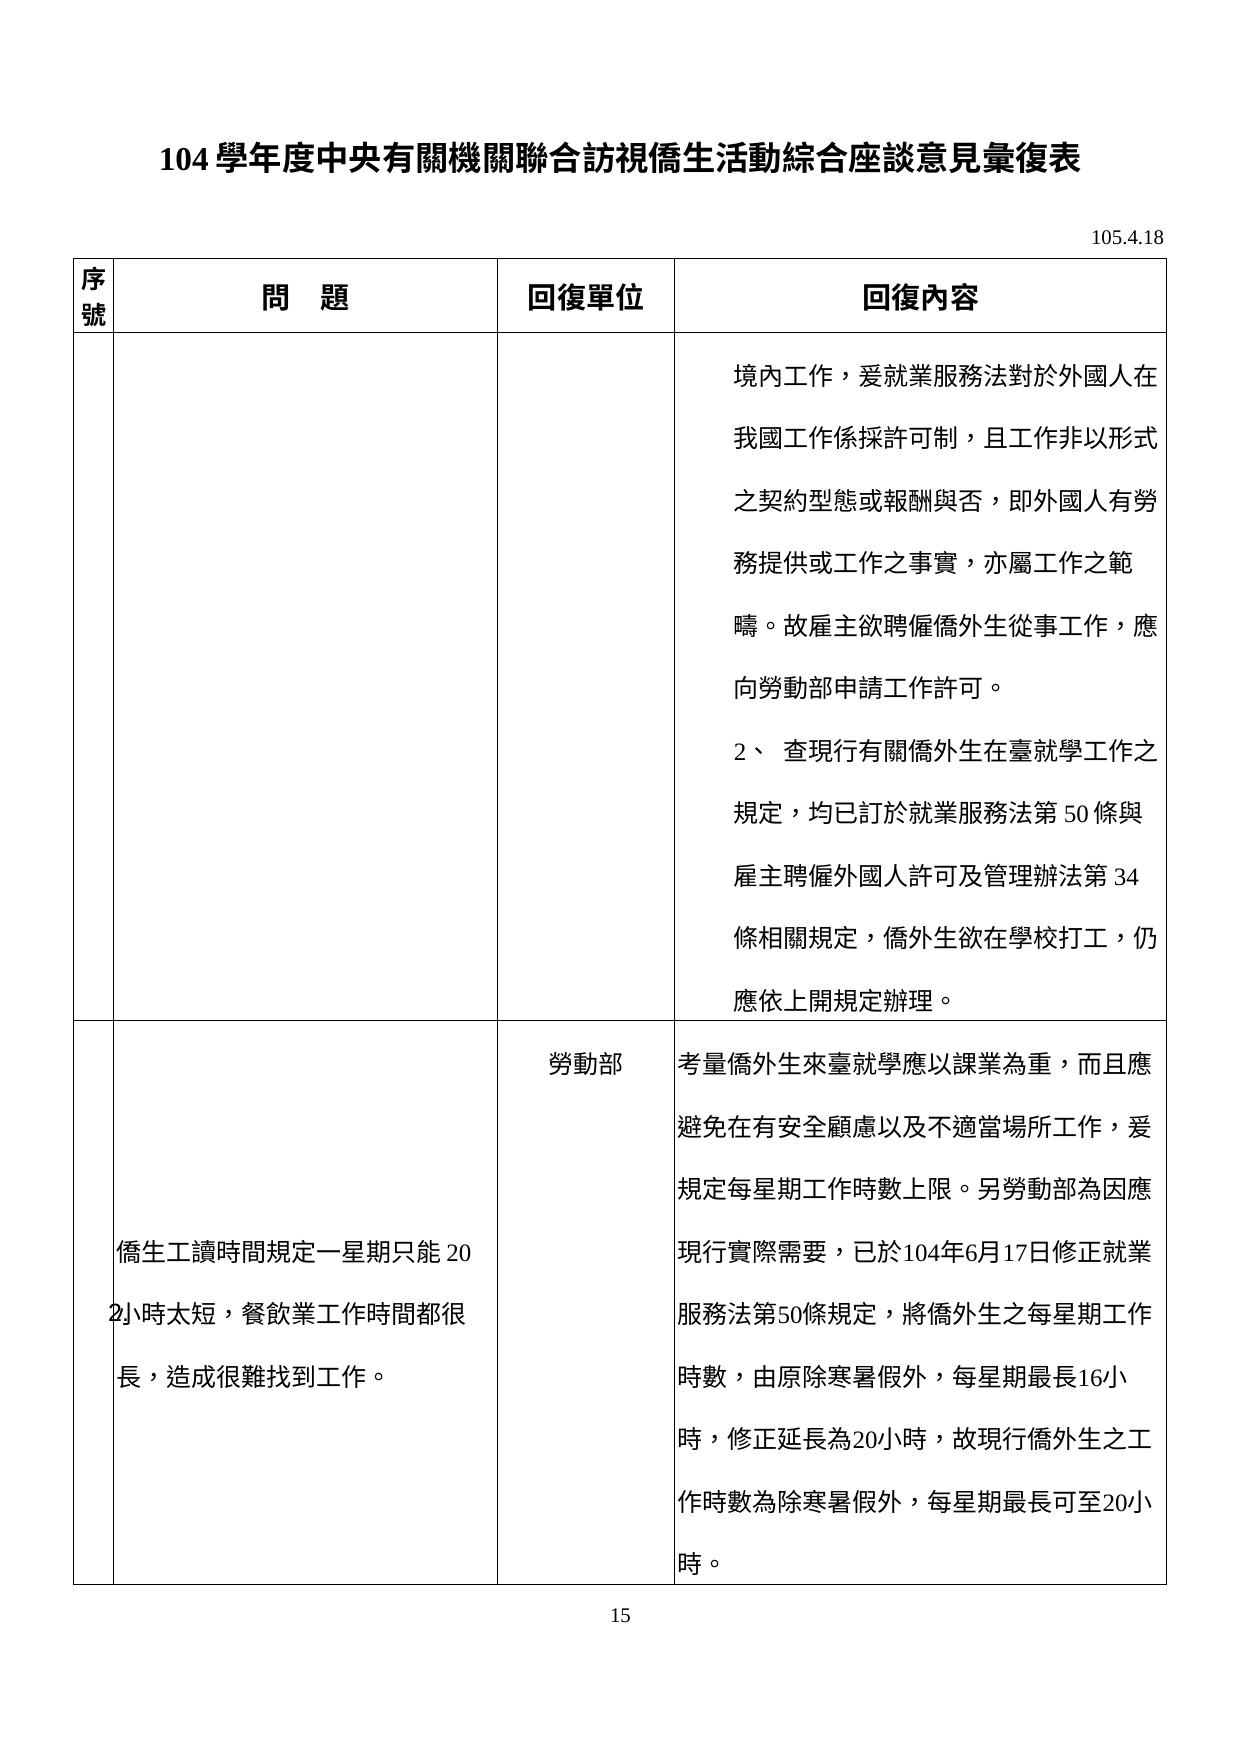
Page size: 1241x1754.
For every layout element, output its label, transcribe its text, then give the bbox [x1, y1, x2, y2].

table_cell [74, 1021, 113, 1584]
table_cell 僑生工讀金補助納入勞保和健保，導致僑生工讀無法執行，是否能把工讀轉換為學習性質？建議在學校打工不用申請工作證，成為一種學習平臺，讓學生在校內工讀。 [114, 333, 497, 1020]
table_header 104學年度中央有關機關聯合訪視僑生活動綜合座談意見彙復表 105.4.18 [74, 96, 1166, 258]
table_cell [498, 333, 674, 1020]
table_cell 考量僑外生來臺就學應以課業為重，而且應避免在有安全顧慮以及不適當場所工作，爰規定每星期工作時數上限。另勞動部為因應現行實際需要，已於104年6月17日修正就業服務法第50條規定，將僑外生之每星期工作時數，由原除寒暑假外，每星期最長16小時，修正延長為20小時，故現行僑外生之工作時數為除寒暑假外，每星期最長可至20小時。 [675, 1021, 1166, 1584]
table_cell 僑生工讀時間規定一星期只能20小時太短，餐飲業工作時間都很長，造成很難找到工作。 [114, 1021, 497, 1584]
table_cell 境內工作，爰就業服務法對於外國人在我國工作係採許可制，且工作非以形式之契約型態或報酬與否，即外國人有勞務提供或工作之事實，亦屬工作之範疇。故雇主欲聘僱僑外生從事工作，應向勞動部申請工作許可。 查現行有關僑外生在臺就學工作之規定，均已訂於就業服務法第50條與雇主聘僱外國人許可及管理辦法第34條相關規定，僑外生欲在學校打工，仍應依上開規定辦理。 [675, 333, 1166, 1020]
table_cell 序號 [74, 259, 113, 332]
table_cell 回復單位 [498, 259, 674, 332]
table_cell 問 題 [114, 259, 497, 332]
table_cell 勞動部 [498, 1021, 674, 1584]
table_cell 回復內容 [675, 259, 1166, 332]
table_cell 1 [74, 333, 113, 1020]
